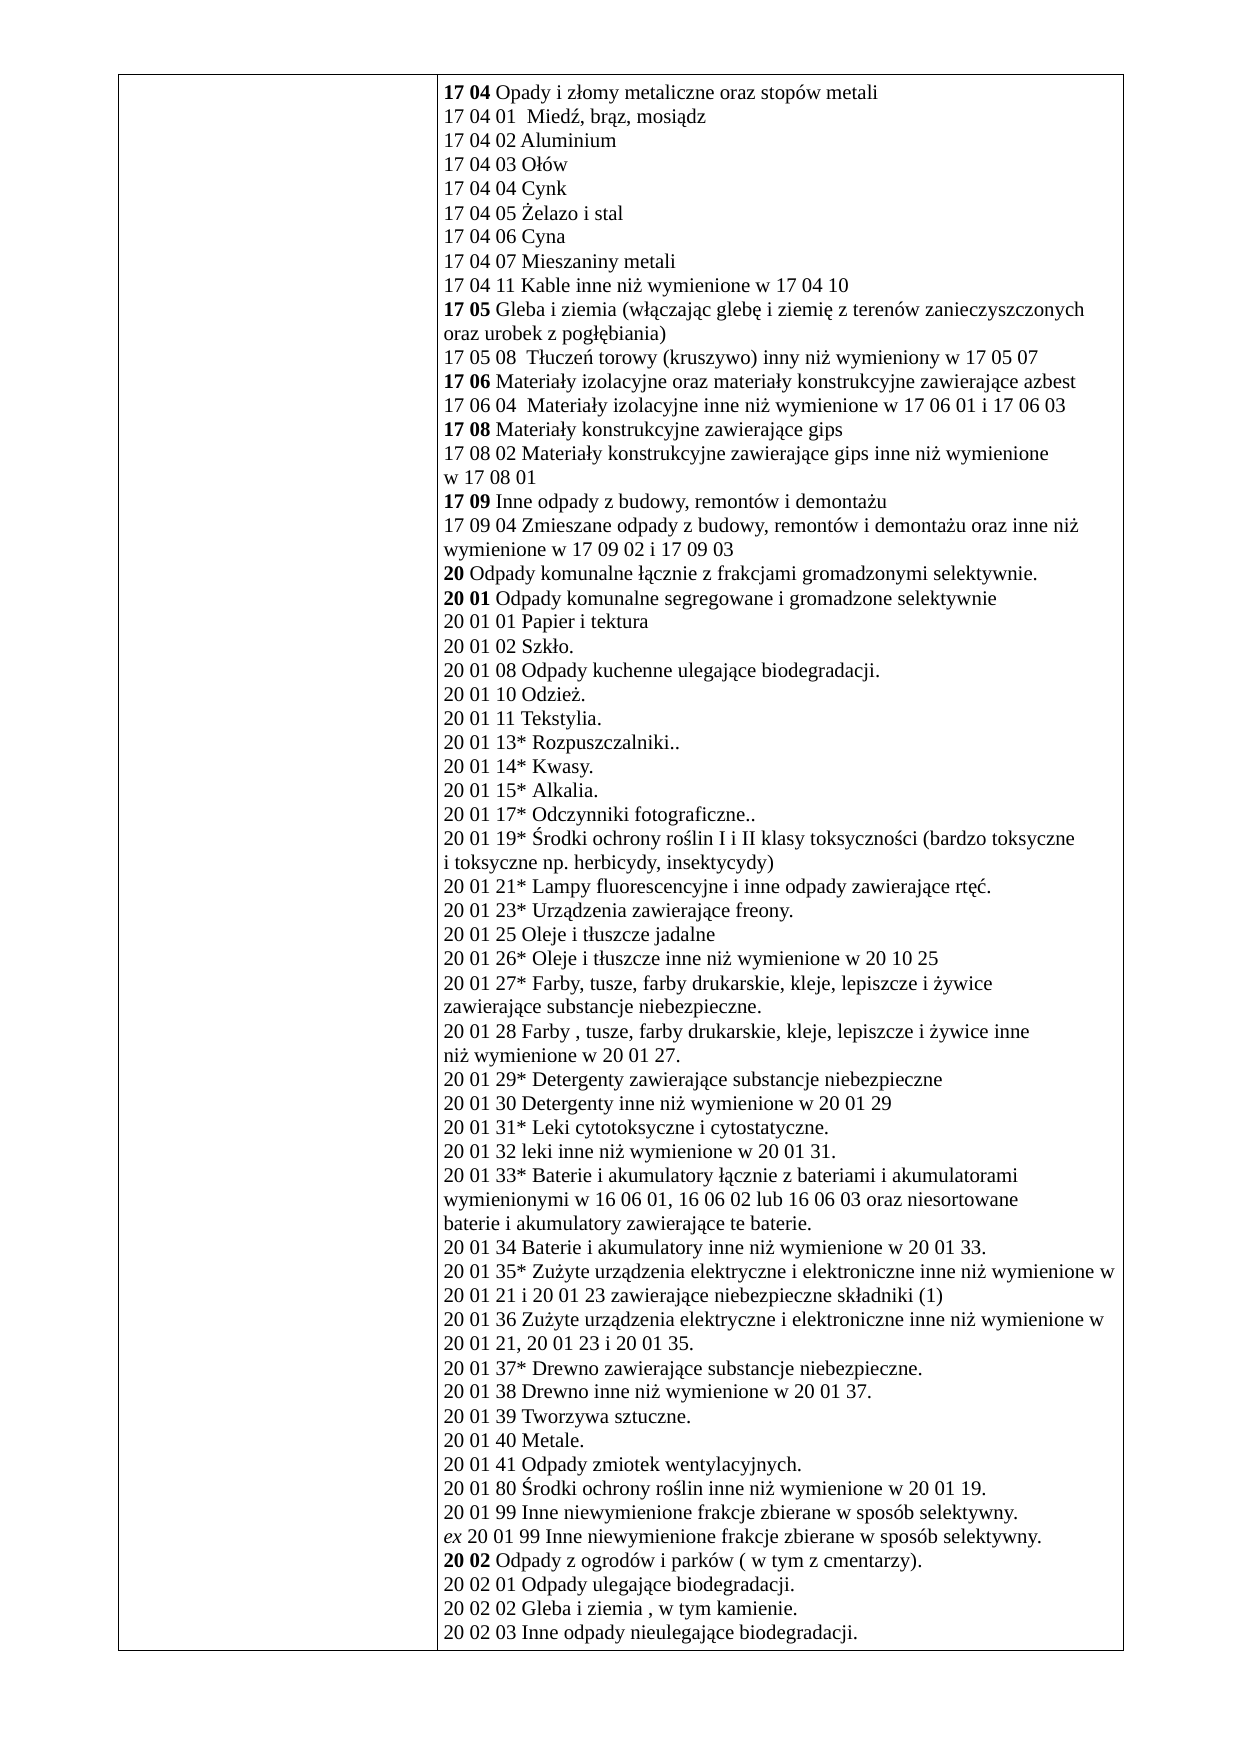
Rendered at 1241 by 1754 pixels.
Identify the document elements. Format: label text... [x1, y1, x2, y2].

table_cell [119, 75, 437, 1650]
table_cell 17 04 Opady i złomy metaliczne oraz stopów metali 17 04 01 Miedź, brąz, mosiądz 17 04 02 Aluminium 17 04 03 Ołów 17 04 04 Cynk 17 04 05 Żelazo i stal 17 04 06 Cyna 17 04 07 Mieszaniny metali 17 04 11 Kable inne niż wymienione w 17 04 10 17 05 Gleba i ziemia (włączając glebę i ziemię z terenów zanieczyszczonych oraz urobek z pogłębiania) 17 05 08 Tłuczeń torowy (kruszywo) inny niż wymieniony w 17 05 07 17 06 Materiały izolacyjne oraz materiały konstrukcyjne zawierające azbest 17 06 04 Materiały izolacyjne inne niż wymienione w 17 06 01 i 17 06 03 17 08 Materiały konstrukcyjne zawierające gips 17 08 02 Materiały konstrukcyjne zawierające gips inne niż wymienione w 17 08 01 17 09 Inne odpady z budowy, remontów i demontażu 17 09 04 Zmieszane odpady z budowy, remontów i demontażu oraz inne niż wymienione w 17 09 02 i 17 09 03 20 Odpady komunalne łącznie z frakcjami gromadzonymi selektywnie. 20 01 Odpady komunalne segregowane i gromadzone selektywnie 20 01 01 Papier i tektura 20 01 02 Szkło. 20 01 08 Odpady kuchenne ulegające biodegradacji. 20 01 10 Odzież. 20 01 11 Tekstylia. 20 01 13* Rozpuszczalniki.. 20 01 14* Kwasy. 20 01 15* Alkalia. 20 01 17* Odczynniki fotograficzne.. 20 01 19* Środki ochrony roślin I i II klasy toksyczności (bardzo toksyczne i toksyczne np. herbicydy, insektycydy) 20 01 21* Lampy fluorescencyjne i inne odpady zawierające rtęć. 20 01 23* Urządzenia zawierające freony. 20 01 25 Oleje i tłuszcze jadalne 20 01 26* Oleje i tłuszcze inne niż wymienione w 20 10 25 20 01 27* Farby, tusze, farby drukarskie, kleje, lepiszcze i żywice zawierające substancje niebezpieczne. 20 01 28 Farby , tusze, farby drukarskie, kleje, lepiszcze i żywice inne niż wymienione w 20 01 27. 20 01 29* Detergenty zawierające substancje niebezpieczne 20 01 30 Detergenty inne niż wymienione w 20 01 29 20 01 31* Leki cytotoksyczne i cytostatyczne. 20 01 32 leki inne niż wymienione w 20 01 31. 20 01 33* Baterie i akumulatory łącznie z bateriami i akumulatorami wymienionymi w 16 06 01, 16 06 02 lub 16 06 03 oraz niesortowane baterie i akumulatory zawierające te baterie. 20 01 34 Baterie i akumulatory inne niż wymienione w 20 01 33. 20 01 35* Zużyte urządzenia elektryczne i elektroniczne inne niż wymienione w 20 01 21 i 20 01 23 zawierające niebezpieczne składniki (1) 20 01 36 Zużyte urządzenia elektryczne i elektroniczne inne niż wymienione w 20 01 21, 20 01 23 i 20 01 35. 20 01 37* Drewno zawierające substancje niebezpieczne. 20 01 38 Drewno inne niż wymienione w 20 01 37. 20 01 39 Tworzywa sztuczne. 20 01 40 Metale. 20 01 41 Odpady zmiotek wentylacyjnych. 20 01 80 Środki ochrony roślin inne niż wymienione w 20 01 19. 20 01 99 Inne niewymienione frakcje zbierane w sposób selektywny. ex 20 01 99 Inne niewymienione frakcje zbierane w sposób selektywny. 20 02 Odpady z ogrodów i parków ( w tym z cmentarzy). 20 02 01 Odpady ulegające biodegradacji. 20 02 02 Gleba i ziemia , w tym kamienie. 20 02 03 Inne odpady nieulegające biodegradacji. [438, 75, 1123, 1650]
